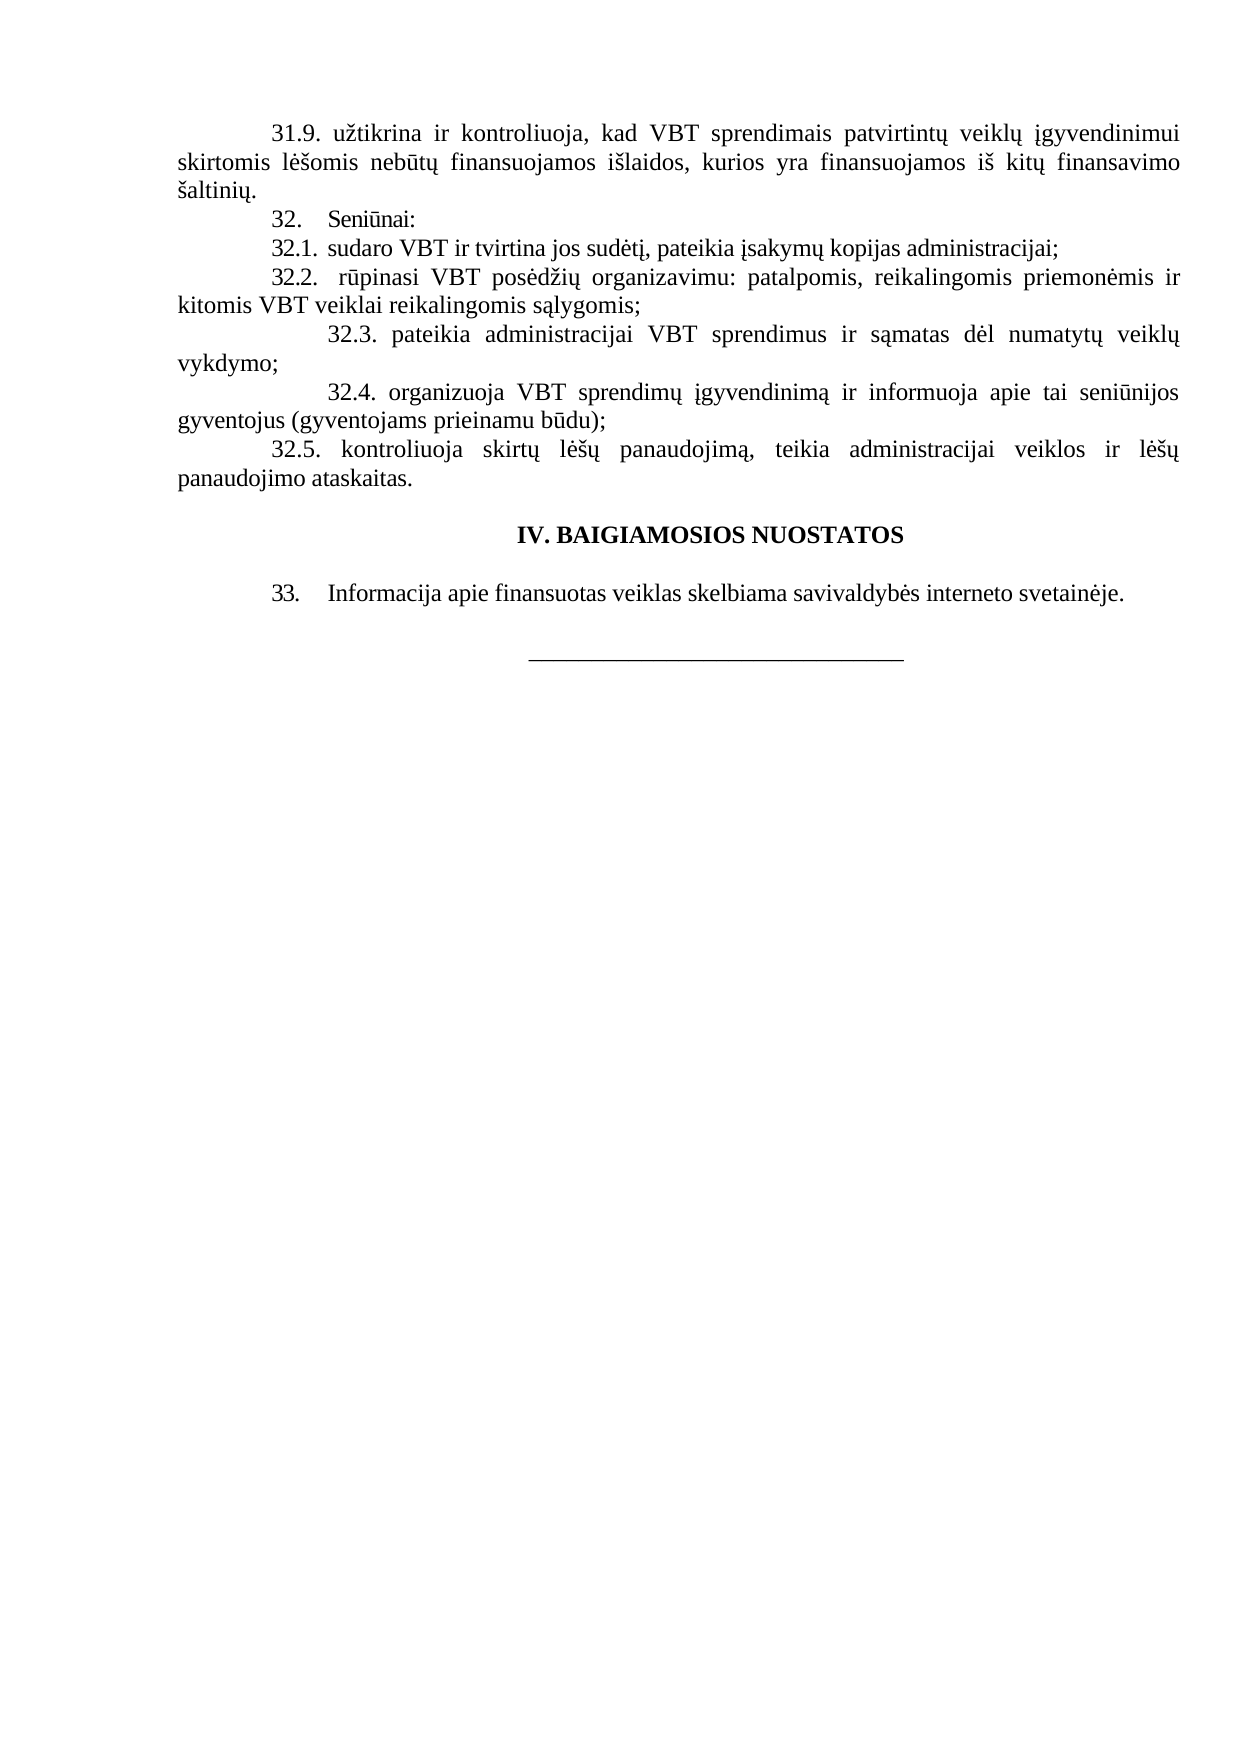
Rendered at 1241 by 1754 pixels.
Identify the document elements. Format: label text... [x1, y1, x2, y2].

text 32. Seniūnai: [177, 204, 1181, 233]
text 32.4. organizuoja VBT sprendimų įgyvendinimą ir informuoja apie tai seniūnijos gyventojus (gyventojams prieinamu būdu); [177, 377, 1179, 434]
text 32.2. rūpinasi VBT posėdžių organizavimu: patalpomis, reikalingomis priemonėmis ir kitomis VBT veiklai reikalingomis sąlygomis; [177, 262, 1181, 319]
text 31.9. užtikrina ir kontroliuoja, kad VBT sprendimais patvirtintų veiklų įgyvendinimui skirtomis lėšomis nebūtų finansuojamos išlaidos, kurios yra finansuojamos iš kitų finansavimo šaltinių. [177, 118, 1181, 204]
text 32.5. kontroliuoja skirtų lėšų panaudojimą, teikia administracijai veiklos ir lėšų panaudojimo ataskaitas. [177, 434, 1179, 492]
text 32.3. pateikia administracijai VBT sprendimus ir sąmatas dėl numatytų veiklų vykdymo; [177, 319, 1181, 377]
text ______________________________ [177, 636, 1180, 664]
text 32.1. sudaro VBT ir tvirtina jos sudėtį, pateikia įsakymų kopijas administracijai; [177, 233, 1181, 262]
text 33. Informacija apie finansuotas veiklas skelbiama savivaldybės interneto svetainėje. [177, 578, 1180, 607]
text IV. BAIGIAMOSIOS NUOSTATOS [517, 521, 1181, 549]
